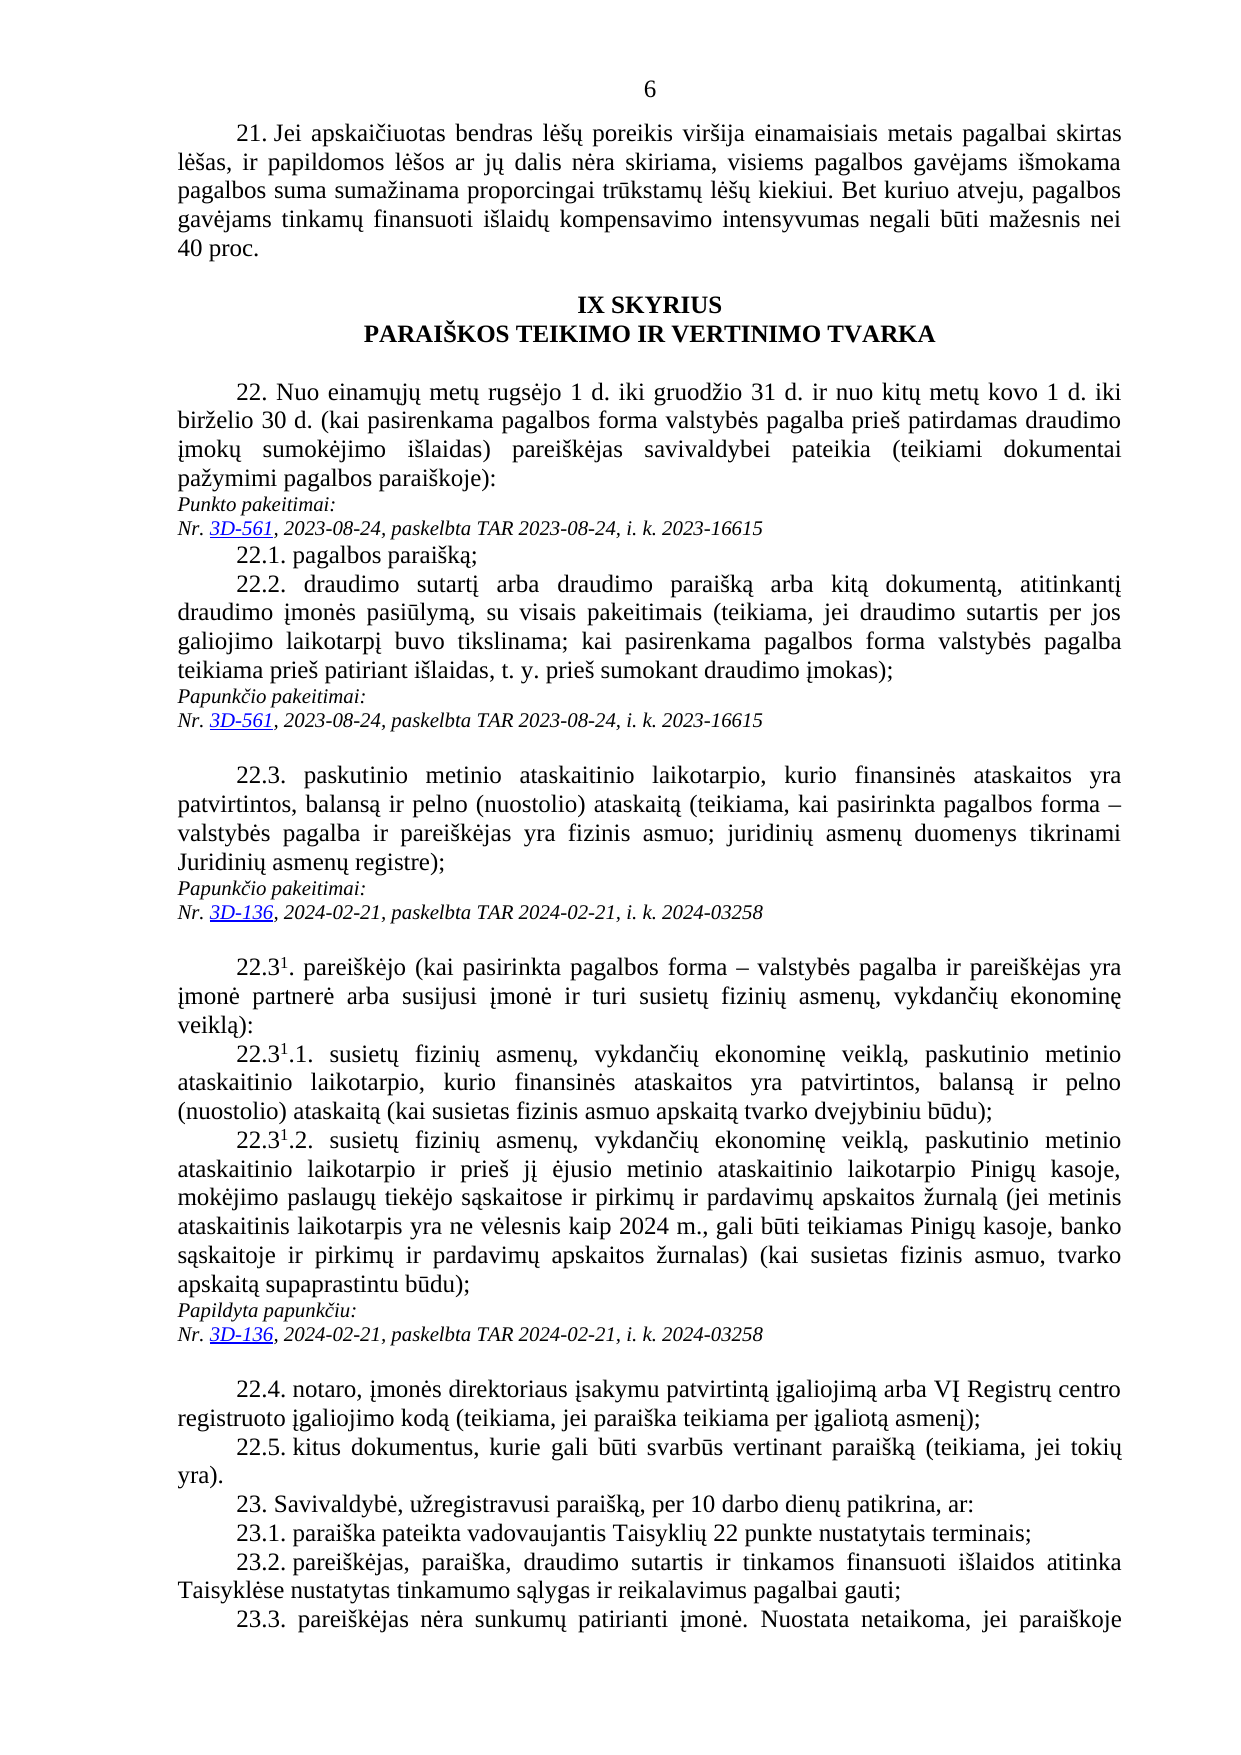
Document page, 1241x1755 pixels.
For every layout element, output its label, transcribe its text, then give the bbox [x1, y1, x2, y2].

text 22.2. draudimo sutartį arba draudimo paraišką arba kitą dokumentą, atitinkantį draudimo įmonės pasiūlymą, su visais pakeitimais (teikiama, jei draudimo sutartis per jos galiojimo laikotarpį buvo tikslinama; kai pasirenkama pagalbos forma valstybės pagalba teikiama prieš patiriant išlaidas, t. y. prieš sumokant draudimo įmokas); [177, 569, 1122, 684]
text Papildyta papunkčiu: [177, 1297, 1122, 1322]
text 22.31. pareiškėjo (kai pasirinkta pagalbos forma – valstybės pagalba ir pareiškėjas yra įmonė partnerė arba susijusi įmonė ir turi susietų fizinių asmenų, vykdančių ekonominę veiklą): [177, 952, 1122, 1039]
text 22.5. kitus dokumentus, kurie gali būti svarbūs vertinant paraišką (teikiama, jei tokių yra). [177, 1432, 1122, 1489]
text Punkto pakeitimai: [177, 492, 1122, 516]
text 23.3. pareiškėjas nėra sunkumų patirianti įmonė. Nuostata netaikoma, jei paraiškoje [177, 1604, 1122, 1633]
text PARAIŠKOS TEIKIMO IR VERTINIMO TVARKA [177, 319, 1122, 348]
text Nr. 3D-136, 2024-02-21, paskelbta TAR 2024-02-21, i. k. 2024-03258 [177, 900, 1122, 924]
text 23.1. paraiška pateikta vadovaujantis Taisyklių 22 punkte nustatytais terminais; [177, 1518, 1122, 1547]
text Papunkčio pakeitimai: [177, 684, 1122, 708]
text Nr. 3D-561, 2023-08-24, paskelbta TAR 2023-08-24, i. k. 2023-16615 [177, 516, 1122, 540]
text 23. Savivaldybė, užregistravusi paraišką, per 10 darbo dienų patikrina, ar: [177, 1489, 1122, 1518]
text Nr. 3D-136, 2024-02-21, paskelbta TAR 2024-02-21, i. k. 2024-03258 [177, 1322, 1122, 1346]
text 22.4. notaro, įmonės direktoriaus įsakymu patvirtintą įgaliojimą arba VĮ Registrų centro registruoto įgaliojimo kodą (teikiama, jei paraiška teikiama per įgaliotą asmenį); [177, 1374, 1122, 1432]
text 22.1. pagalbos paraišką; [177, 540, 1122, 569]
text 23.2. pareiškėjas, paraiška, draudimo sutartis ir tinkamos finansuoti išlaidos atitinka Taisyklėse nustatytas tinkamumo sąlygas ir reikalavimus pagalbai gauti; [177, 1547, 1122, 1604]
text IX SKYRIUS [177, 291, 1122, 319]
text Papunkčio pakeitimai: [177, 876, 1122, 900]
text 22.3. paskutinio metinio ataskaitinio laikotarpio, kurio finansinės ataskaitos yra patvirtintos, balansą ir pelno (nuostolio) ataskaitą (teikiama, kai pasirinkta pagalbos forma – valstybės pagalba ir pareiškėjas yra fizinis asmuo; juridinių asmenų duomenys tikrinami Juridinių asmenų registre); [177, 761, 1122, 876]
text Nr. 3D-561, 2023-08-24, paskelbta TAR 2023-08-24, i. k. 2023-16615 [177, 708, 1122, 732]
text 22.31.2. susietų fizinių asmenų, vykdančių ekonominę veiklą, paskutinio metinio ataskaitinio laikotarpio ir prieš jį ėjusio metinio ataskaitinio laikotarpio Pinigų kasoje, mokėjimo paslaugų tiekėjo sąskaitose ir pirkimų ir pardavimų apskaitos žurnalą (jei metinis ataskaitinis laikotarpis yra ne vėlesnis kaip 2024 m., gali būti teikiamas Pinigų kasoje, banko sąskaitoje ir pirkimų ir pardavimų apskaitos žurnalas) (kai susietas fizinis asmuo, tvarko apskaitą supaprastintu būdu); [177, 1125, 1122, 1297]
text 22. Nuo einamųjų metų rugsėjo 1 d. iki gruodžio 31 d. ir nuo kitų metų kovo 1 d. iki birželio 30 d. (kai pasirenkama pagalbos forma valstybės pagalba prieš patirdamas draudimo įmokų sumokėjimo išlaidas) pareiškėjas savivaldybei pateikia (teikiami dokumentai pažymimi pagalbos paraiškoje): [177, 377, 1122, 492]
text 22.31.1. susietų fizinių asmenų, vykdančių ekonominę veiklą, paskutinio metinio ataskaitinio laikotarpio, kurio finansinės ataskaitos yra patvirtintos, balansą ir pelno (nuostolio) ataskaitą (kai susietas fizinis asmuo apskaitą tvarko dvejybiniu būdu); [177, 1039, 1122, 1125]
text 21. Jei apskaičiuotas bendras lėšų poreikis viršija einamaisiais metais pagalbai skirtas lėšas, ir papildomos lėšos ar jų dalis nėra skiriama, visiems pagalbos gavėjams išmokama pagalbos suma sumažinama proporcingai trūkstamų lėšų kiekiui. Bet kuriuo atveju, pagalbos gavėjams tinkamų finansuoti išlaidų kompensavimo intensyvumas negali būti mažesnis nei 40 proc. [177, 118, 1122, 262]
